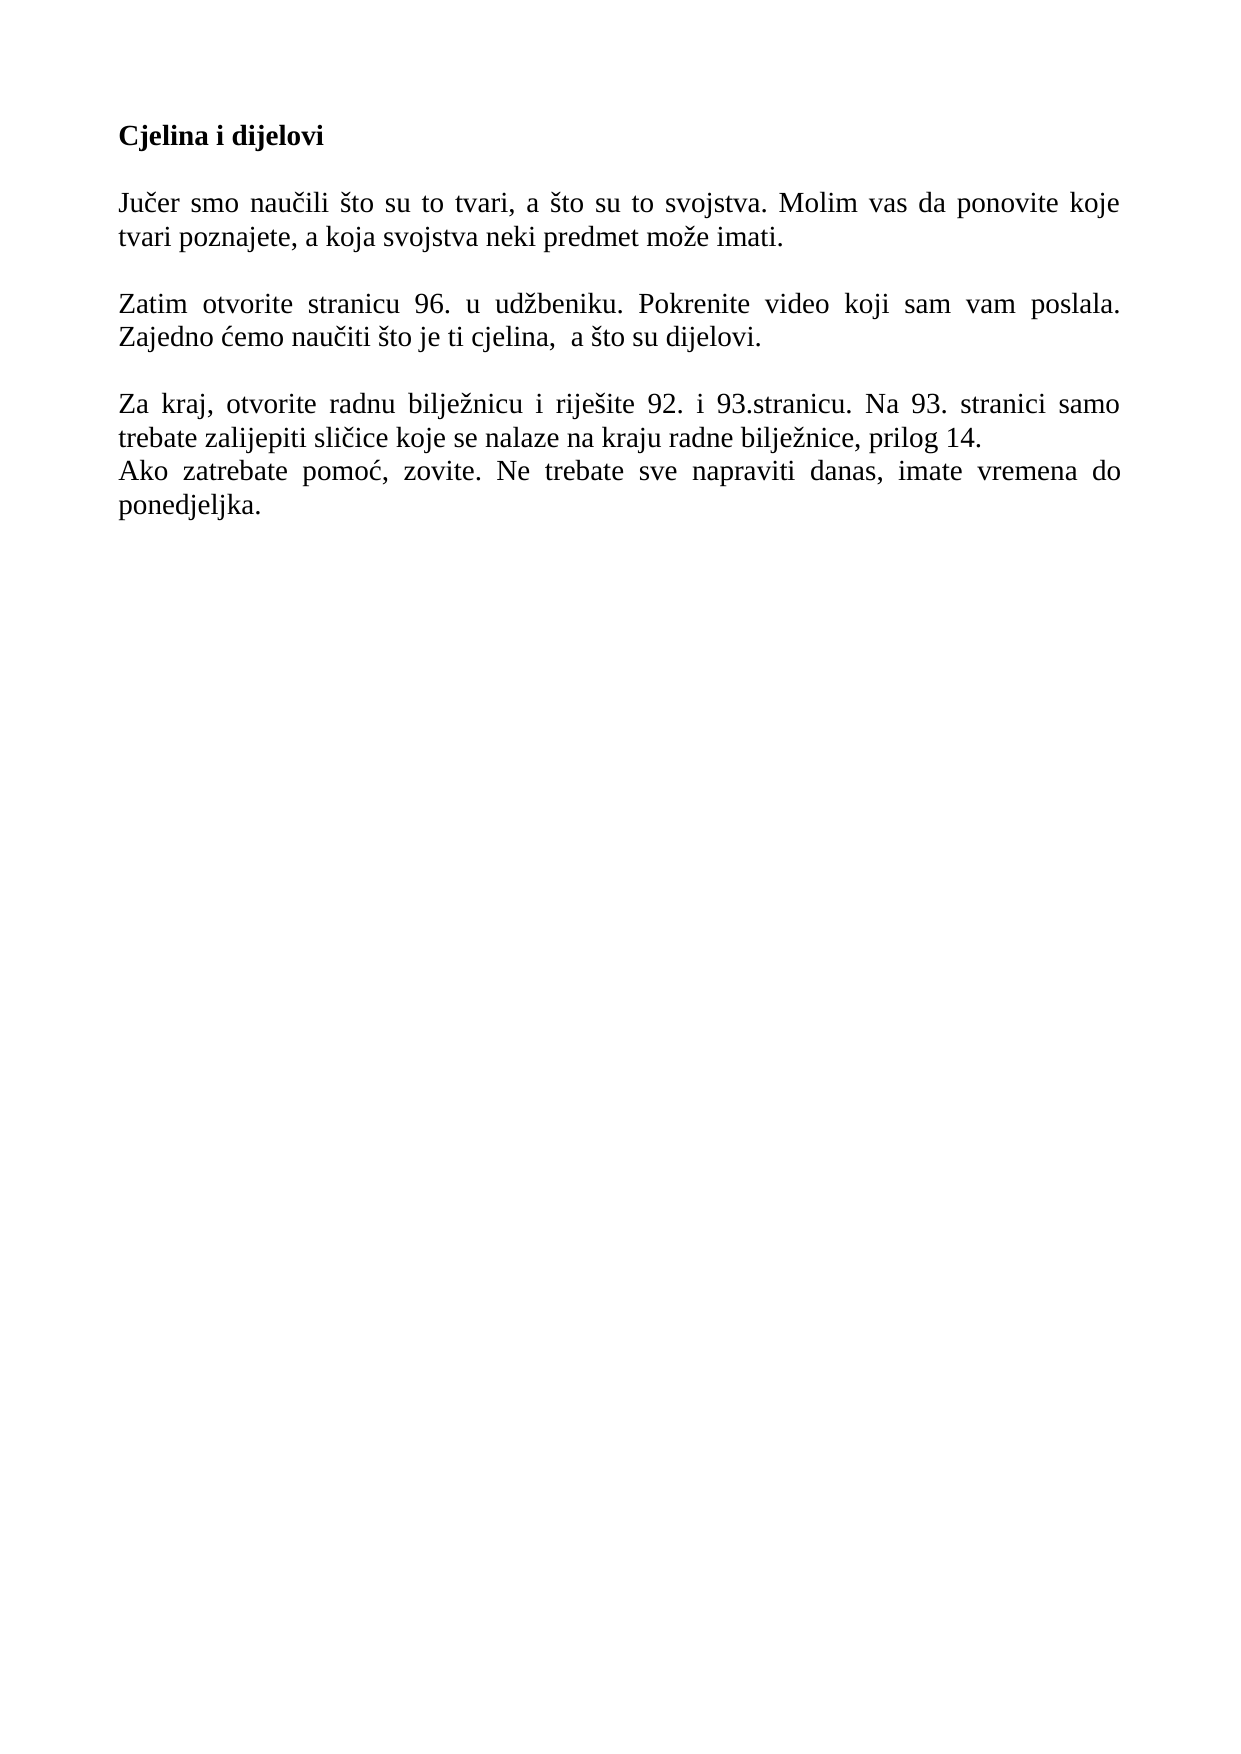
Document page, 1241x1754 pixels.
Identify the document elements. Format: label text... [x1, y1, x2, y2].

text Jučer smo naučili što su to tvari, a što su to svojstva. Molim vas da ponovite koje tvari poznajete, a koja svojstva neki predmet može imati. [118, 185, 1122, 252]
text Za kraj, otvorite radnu bilježnicu i riješite 92. i 93.stranicu. Na 93. stranici samo trebate zalijepiti sličice koje se nalaze na kraju radne bilježnice, prilog 14. [118, 386, 1122, 453]
text Ako zatrebate pomoć, zovite. Ne trebate sve napraviti danas, imate vremena do ponedjeljka. [118, 453, 1122, 521]
text Cjelina i dijelovi [118, 118, 1122, 152]
text Zatim otvorite stranicu 96. u udžbeniku. Pokrenite video koji sam vam poslala. Zajedno ćemo naučiti što je ti cjelina, a što su dijelovi. [118, 286, 1122, 353]
